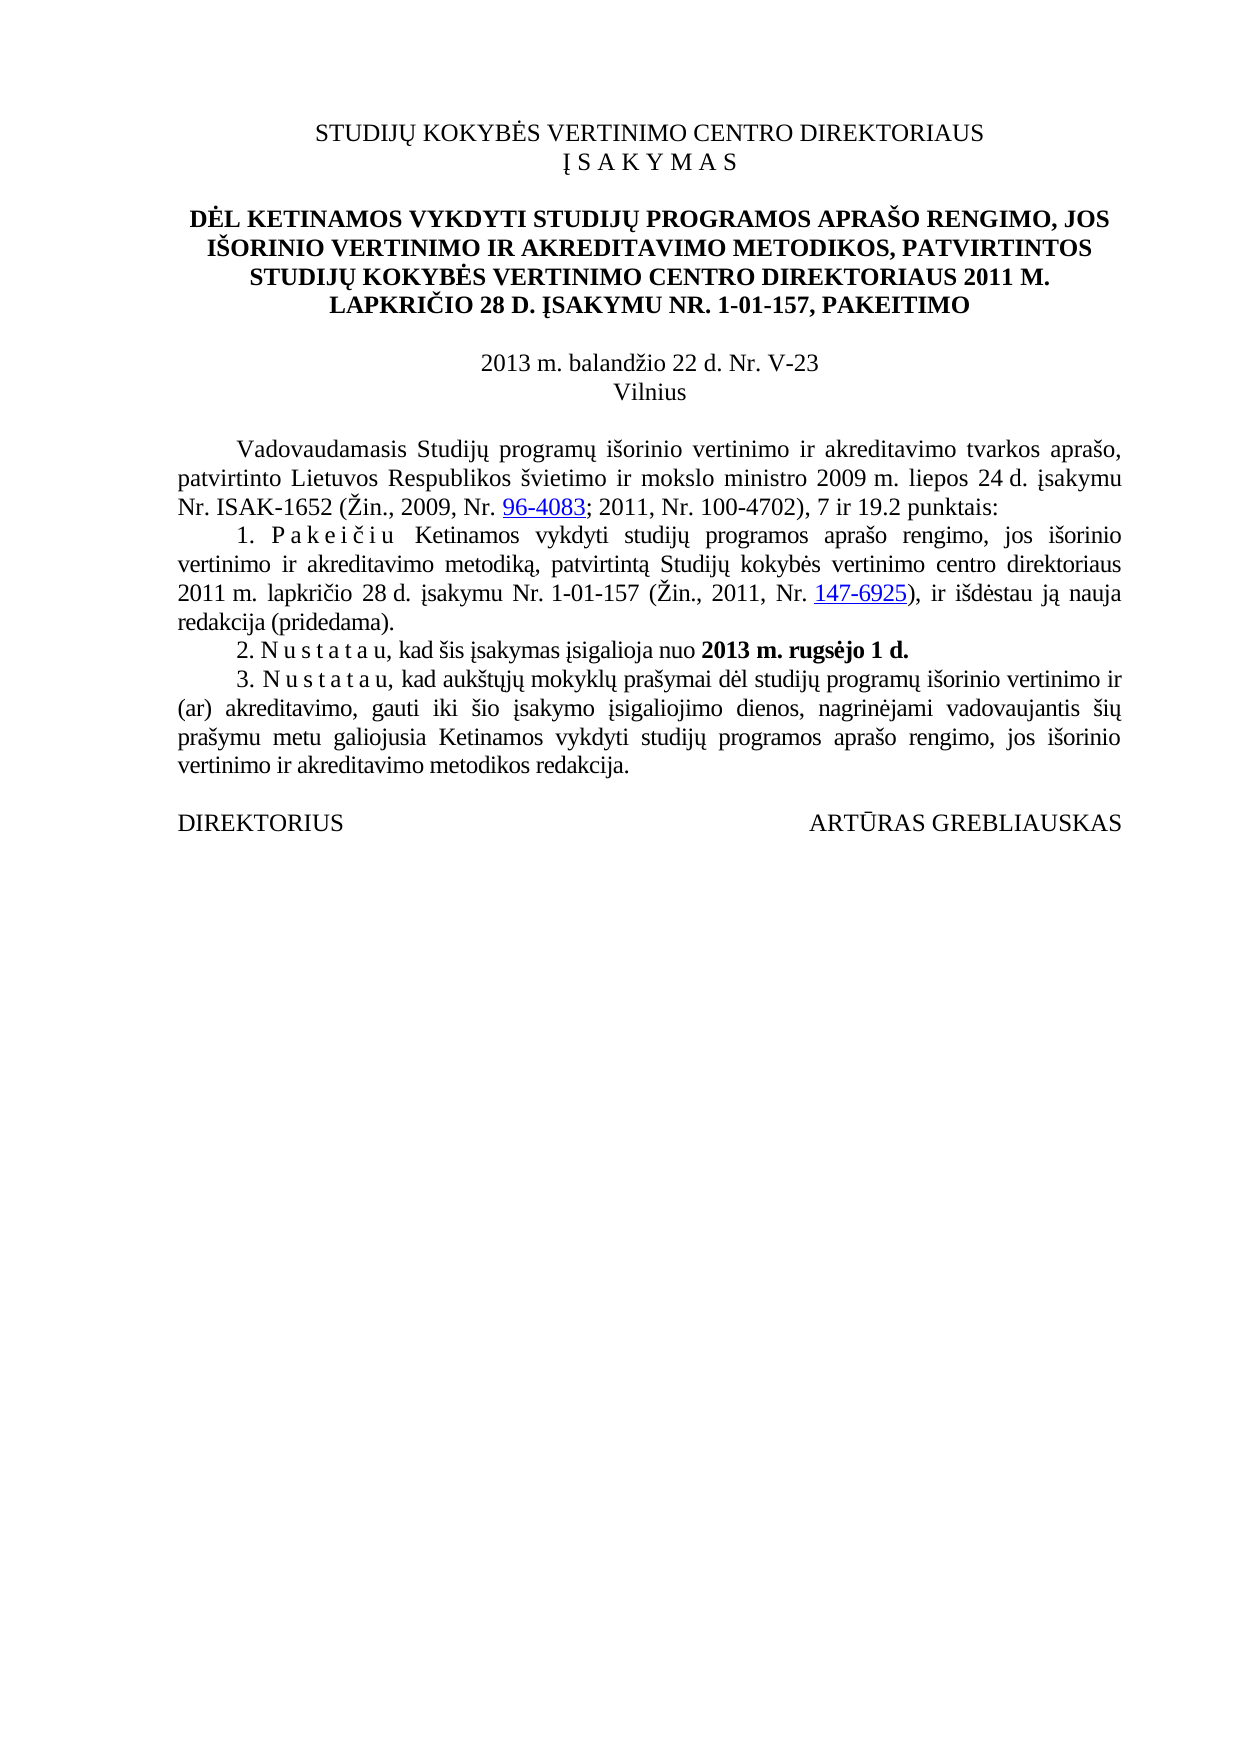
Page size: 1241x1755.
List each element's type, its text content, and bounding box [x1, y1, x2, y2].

text 1. Pakeičiu Ketinamos vykdyti studijų programos aprašo rengimo, jos išorinio vertinimo ir akreditavimo metodiką, patvirtintą Studijų kokybės vertinimo centro direktoriaus 2011 m. lapkričio 28 d. įsakymu Nr. 1-01-157 (Žin., 2011, Nr. 147-6925), ir išdėstau ją nauja redakcija (pridedama). [177, 521, 1122, 636]
text Vadovaudamasis Studijų programų išorinio vertinimo ir akreditavimo tvarkos aprašo, patvirtinto Lietuvos Respublikos švietimo ir mokslo ministro 2009 m. liepos 24 d. įsakymu Nr. ISAK-1652 (Žin., 2009, Nr. 96-4083; 2011, Nr. 100-4702), 7 ir 19.2 punktais: [177, 434, 1122, 521]
text 2013 m. balandžio 22 d. Nr. V-23 [177, 348, 1122, 377]
text STUDIJŲ KOKYBĖS VERTINIMO CENTRO DIREKTORIAUS [177, 118, 1122, 147]
text DĖL KETINAMOS VYKDYTI STUDIJŲ PROGRAMOS APRAŠO RENGIMO, JOS išorinio VERTINIMO IR AKREDITAVIMO METODIKOS, patvirtintos studijų kokybės vertinimo centro direktoriaus 2011 m. lapkričio 28 d. įsakymu Nr. 1-01-157, pakeitimo [177, 204, 1122, 319]
text Į S A K Y M A S [177, 147, 1122, 176]
text 3. Nustatau, kad aukštųjų mokyklų prašymai dėl studijų programų išorinio vertinimo ir (ar) akreditavimo, gauti iki šio įsakymo įsigaliojimo dienos, nagrinėjami vadovaujantis šių prašymu metu galiojusia Ketinamos vykdyti studijų programos aprašo rengimo, jos išorinio vertinimo ir akreditavimo metodikos redakcija. [177, 664, 1122, 779]
text 2. Nustatau, kad šis įsakymas įsigalioja nuo 2013 m. rugsėjo 1 d. [177, 636, 1122, 664]
text Vilnius [177, 377, 1122, 406]
text Direktorius Artūras Grebliauskas [177, 808, 1122, 837]
